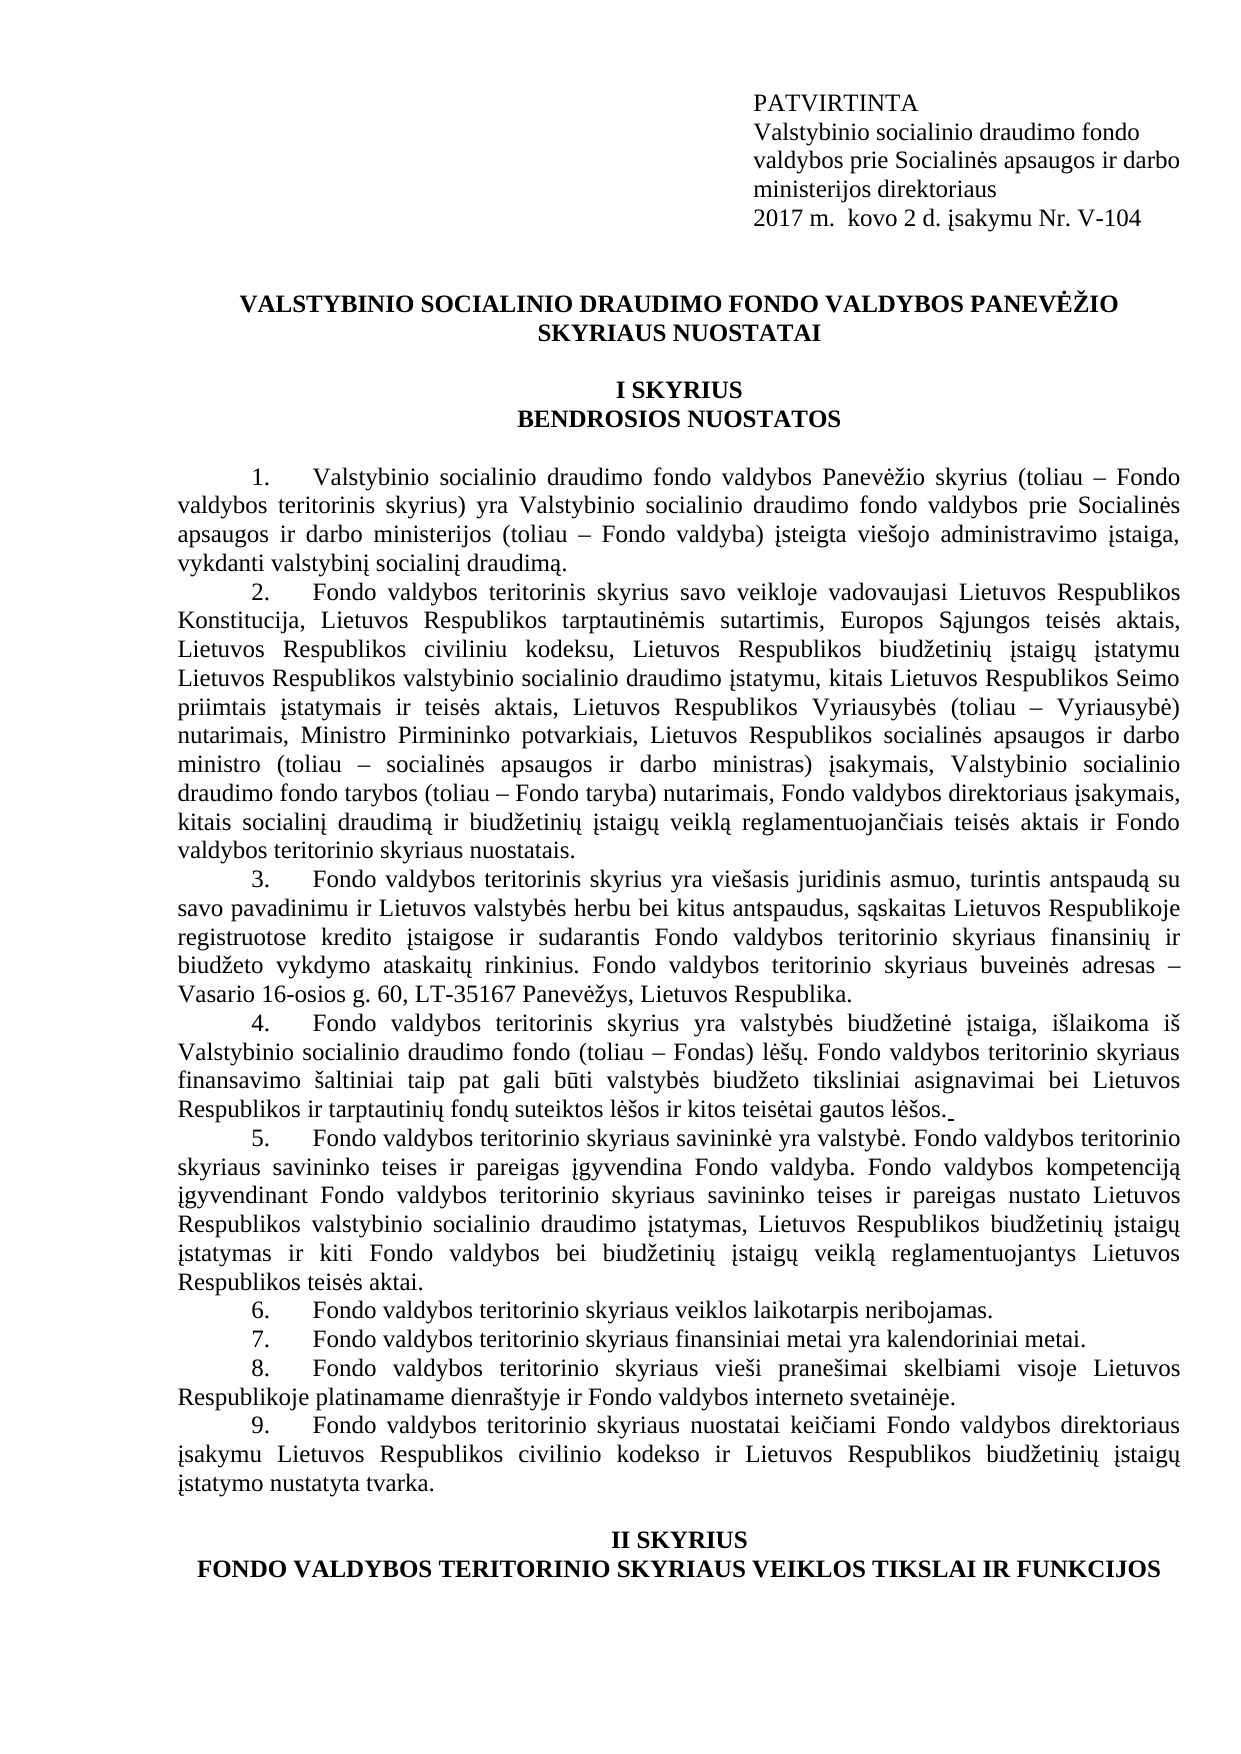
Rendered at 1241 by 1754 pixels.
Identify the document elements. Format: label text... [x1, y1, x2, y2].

text BENDROSIOS NUOSTATOS [177, 404, 1181, 433]
text 4. Fondo valdybos teritorinis skyrius yra valstybės biudžetinė įstaiga, išlaikoma iš Valstybinio socialinio draudimo fondo (toliau – Fondas) lėšų. Fondo valdybos teritorinio skyriaus finansavimo šaltiniai taip pat gali būti valstybės biudžeto tiksliniai asignavimai bei Lietuvos Respublikos ir tarptautinių fondų suteiktos lėšos ir kitos teisėtai gautos lėšos. [177, 1008, 1181, 1123]
text PATVIRTINTA [753, 88, 1181, 117]
text 5. Fondo valdybos teritorinio skyriaus savininkė yra valstybė. Fondo valdybos teritorinio skyriaus savininko teises ir pareigas įgyvendina Fondo valdyba. Fondo valdybos kompetenciją įgyvendinant Fondo valdybos teritorinio skyriaus savininko teises ir pareigas nustato Lietuvos Respublikos valstybinio socialinio draudimo įstatymas, Lietuvos Respublikos biudžetinių įstaigų įstatymas ir kiti Fondo valdybos bei biudžetinių įstaigų veiklą reglamentuojantys Lietuvos Respublikos teisės aktai. [177, 1123, 1181, 1295]
text valdybos prie Socialinės apsaugos ir darbo [753, 145, 1181, 174]
text VALSTYBINIO SOCIALINIO DRAUDIMO FONDO VALDYBOS PANEVĖŽIO SKYRIAUS NUOSTATAI [177, 289, 1181, 347]
text FONDO VALDYBOS TERITORINIO SKYRIAUS VEIKLOS TIKSLAI IR FUNKCIJOS [177, 1554, 1181, 1583]
text 7. Fondo valdybos teritorinio skyriaus finansiniai metai yra kalendoriniai metai. [177, 1324, 1181, 1353]
text 3. Fondo valdybos teritorinis skyrius yra viešasis juridinis asmuo, turintis antspaudą su savo pavadinimu ir Lietuvos valstybės herbu bei kitus antspaudus, sąskaitas Lietuvos Respublikoje registruotose kredito įstaigose ir sudarantis Fondo valdybos teritorinio skyriaus finansinių ir biudžeto vykdymo ataskaitų rinkinius. Fondo valdybos teritorinio skyriaus buveinės adresas – Vasario 16-osios g. 60, LT-35167 Panevėžys, Lietuvos Respublika. [177, 864, 1181, 1008]
text 6. Fondo valdybos teritorinio skyriaus veiklos laikotarpis neribojamas. [177, 1295, 1181, 1324]
text I SKYRIUS [177, 375, 1181, 404]
text 2017 m. kovo 2 d. įsakymu Nr. V-104 [753, 203, 1181, 232]
text II SKYRIUS [177, 1525, 1181, 1554]
text 2. Fondo valdybos teritorinis skyrius savo veikloje vadovaujasi Lietuvos Respublikos Konstitucija, Lietuvos Respublikos tarptautinėmis sutartimis, Europos Sąjungos teisės aktais, Lietuvos Respublikos civiliniu kodeksu, Lietuvos Respublikos biudžetinių įstaigų įstatymu Lietuvos Respublikos valstybinio socialinio draudimo įstatymu, kitais Lietuvos Respublikos Seimo priimtais įstatymais ir teisės aktais, Lietuvos Respublikos Vyriausybės (toliau – Vyriausybė) nutarimais, Ministro Pirmininko potvarkiais, Lietuvos Respublikos socialinės apsaugos ir darbo ministro (toliau – socialinės apsaugos ir darbo ministras) įsakymais, Valstybinio socialinio draudimo fondo tarybos (toliau – Fondo taryba) nutarimais, Fondo valdybos direktoriaus įsakymais, kitais socialinį draudimą ir biudžetinių įstaigų veiklą reglamentuojančiais teisės aktais ir Fondo valdybos teritorinio skyriaus nuostatais. [177, 577, 1181, 864]
text Valstybinio socialinio draudimo fondo [753, 117, 1181, 145]
text 1. Valstybinio socialinio draudimo fondo valdybos Panevėžio skyrius (toliau – Fondo valdybos teritorinis skyrius) yra Valstybinio socialinio draudimo fondo valdybos prie Socialinės apsaugos ir darbo ministerijos (toliau – Fondo valdyba) įsteigta viešojo administravimo įstaiga, vykdanti valstybinį socialinį draudimą. [177, 462, 1181, 577]
text ministerijos direktoriaus [753, 174, 1181, 203]
text 8. Fondo valdybos teritorinio skyriaus vieši pranešimai skelbiami visoje Lietuvos Respublikoje platinamame dienraštyje ir Fondo valdybos interneto svetainėje. [177, 1353, 1181, 1410]
text 9. Fondo valdybos teritorinio skyriaus nuostatai keičiami Fondo valdybos direktoriaus įsakymu Lietuvos Respublikos civilinio kodekso ir Lietuvos Respublikos biudžetinių įstaigų įstatymo nustatyta tvarka. [177, 1410, 1181, 1497]
